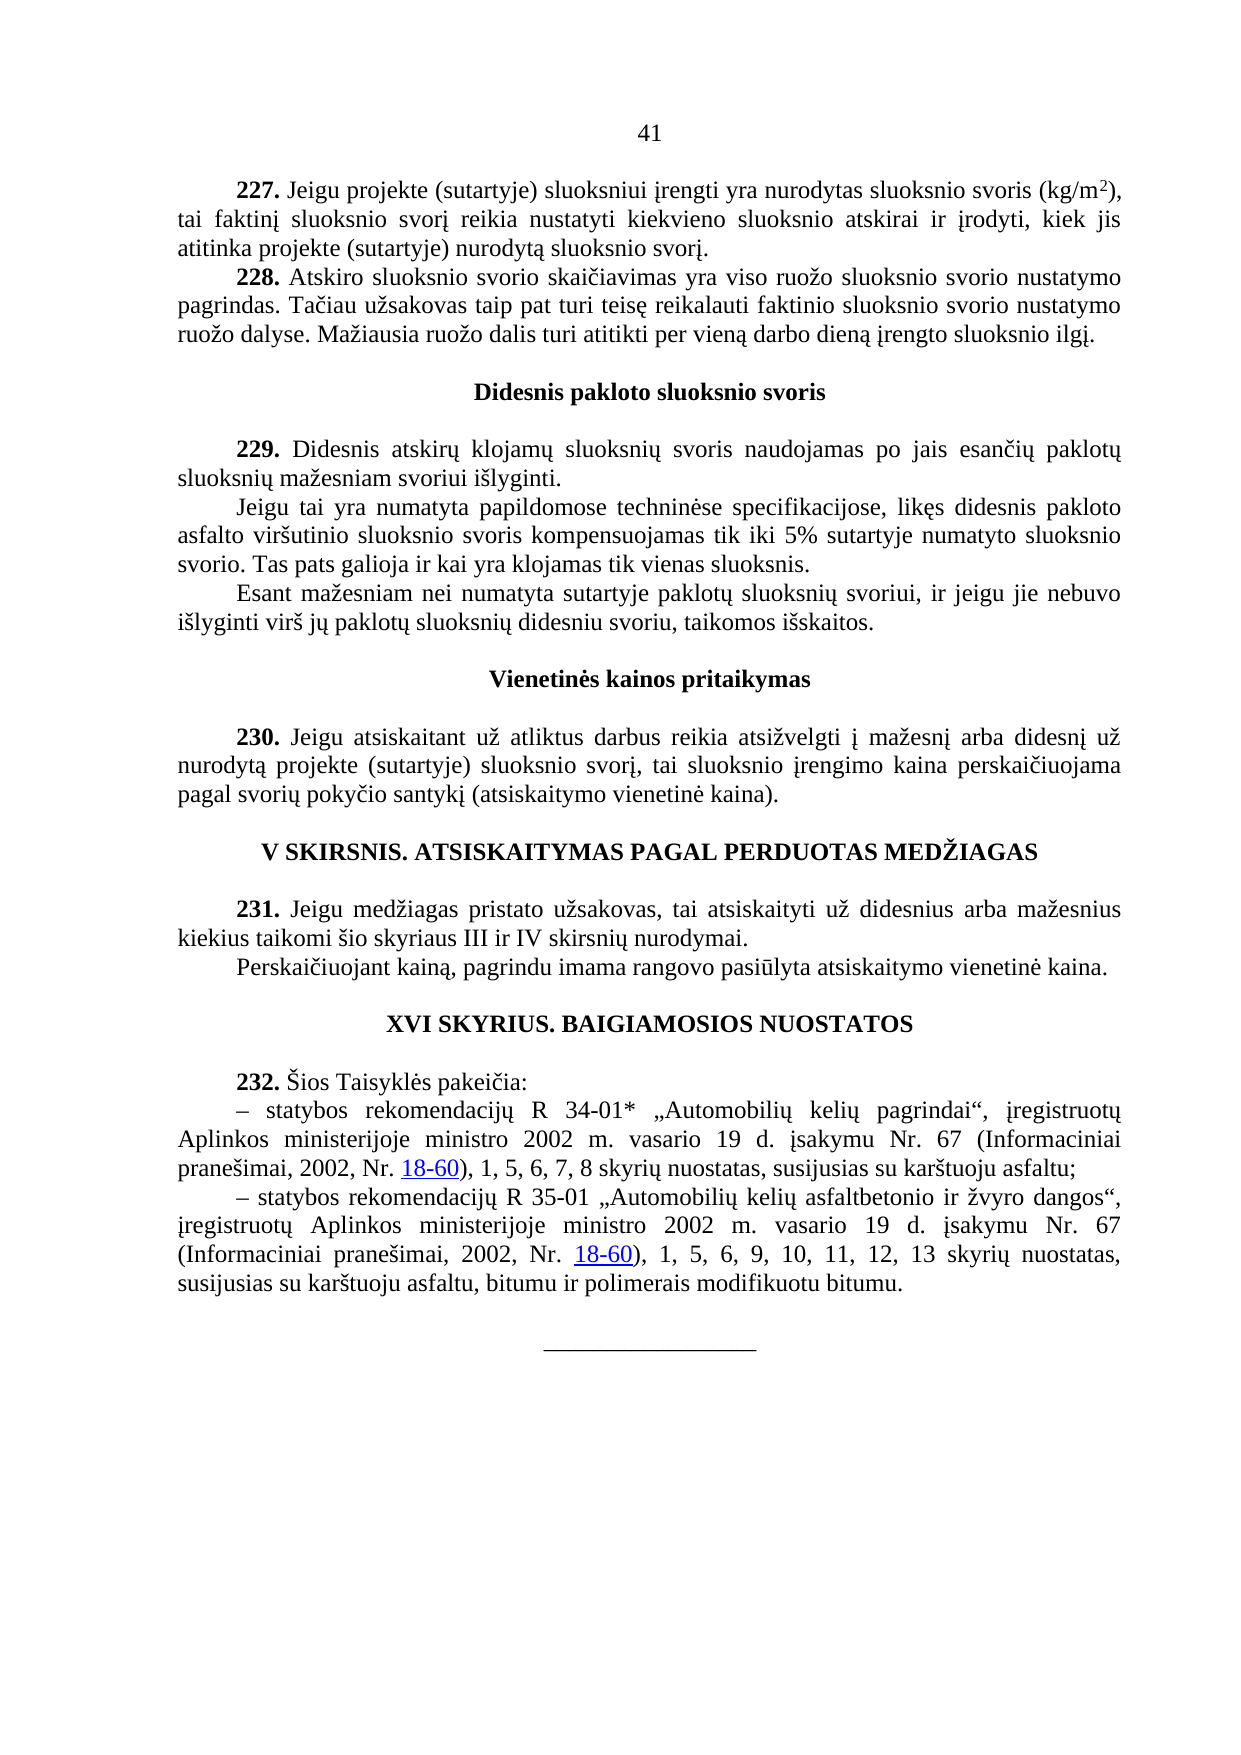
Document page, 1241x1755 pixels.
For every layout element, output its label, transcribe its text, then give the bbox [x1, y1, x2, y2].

text V SKIRSNIS. ATSISKAITYMAS PAGAL PERDUOTAS MEDŽIAGAS [177, 837, 1122, 866]
text _________________ [177, 1326, 1122, 1354]
text Esant mažesniam nei numatyta sutartyje paklotų sluoksnių svoriui, ir jeigu jie nebuvo išlyginti virš jų paklotų sluoksnių didesniu svoriu, taikomos išskaitos. [177, 578, 1122, 636]
text Perskaičiuojant kainą, pagrindu imama rangovo pasiūlyta atsiskaitymo vienetinė kaina. [177, 952, 1122, 981]
text – statybos rekomendacijų R 34-01* „Automobilių kelių pagrindai“, įregistruotų Aplinkos ministerijoje ministro 2002 m. vasario 19 d. įsakymu Nr. 67 (Informaciniai pranešimai, 2002, Nr. 18-60), 1, 5, 6, 7, 8 skyrių nuostatas, susijusias su karštuoju asfaltu; [177, 1096, 1122, 1182]
text XVI SKYRIUS. BAIGIAMOSIOS NUOSTATOS [177, 1009, 1122, 1038]
text Jeigu tai yra numatyta papildomose techninėse specifikacijose, likęs didesnis pakloto asfalto viršutinio sluoksnio svoris kompensuojamas tik iki 5% sutartyje numatyto sluoksnio svorio. Tas pats galioja ir kai yra klojamas tik vienas sluoksnis. [177, 492, 1122, 578]
text Vienetinės kainos pritaikymas [177, 664, 1122, 693]
text 228. Atskiro sluoksnio svorio skaičiavimas yra viso ruožo sluoksnio svorio nustatymo pagrindas. Tačiau užsakovas taip pat turi teisę reikalauti faktinio sluoksnio svorio nustatymo ruožo dalyse. Mažiausia ruožo dalis turi atitikti per vieną darbo dieną įrengto sluoksnio ilgį. [177, 262, 1122, 348]
text Didesnis pakloto sluoksnio svoris [177, 377, 1122, 406]
text 230. Jeigu atsiskaitant už atliktus darbus reikia atsižvelgti į mažesnį arba didesnį už nurodytą projekte (sutartyje) sluoksnio svorį, tai sluoksnio įrengimo kaina perskaičiuojama pagal svorių pokyčio santykį (atsiskaitymo vienetinė kaina). [177, 722, 1122, 808]
text – statybos rekomendacijų R 35-01 „Automobilių kelių asfaltbetonio ir žvyro dangos“, įregistruotų Aplinkos ministerijoje ministro 2002 m. vasario 19 d. įsakymu Nr. 67 (Informaciniai pranešimai, 2002, Nr. 18-60), 1, 5, 6, 9, 10, 11, 12, 13 skyrių nuostatas, susijusias su karštuoju asfaltu, bitumu ir polimerais modifikuotu bitumu. [177, 1182, 1122, 1297]
text 232. Šios Taisyklės pakeičia: [177, 1067, 1122, 1096]
text 231. Jeigu medžiagas pristato užsakovas, tai atsiskaityti už didesnius arba mažesnius kiekius taikomi šio skyriaus III ir IV skirsnių nurodymai. [177, 894, 1122, 952]
text 227. Jeigu projekte (sutartyje) sluoksniui įrengti yra nurodytas sluoksnio svoris (kg/m2), tai faktinį sluoksnio svorį reikia nustatyti kiekvieno sluoksnio atskirai ir įrodyti, kiek jis atitinka projekte (sutartyje) nurodytą sluoksnio svorį. [177, 176, 1122, 262]
text 229. Didesnis atskirų klojamų sluoksnių svoris naudojamas po jais esančių paklotų sluoksnių mažesniam svoriui išlyginti. [177, 434, 1122, 492]
